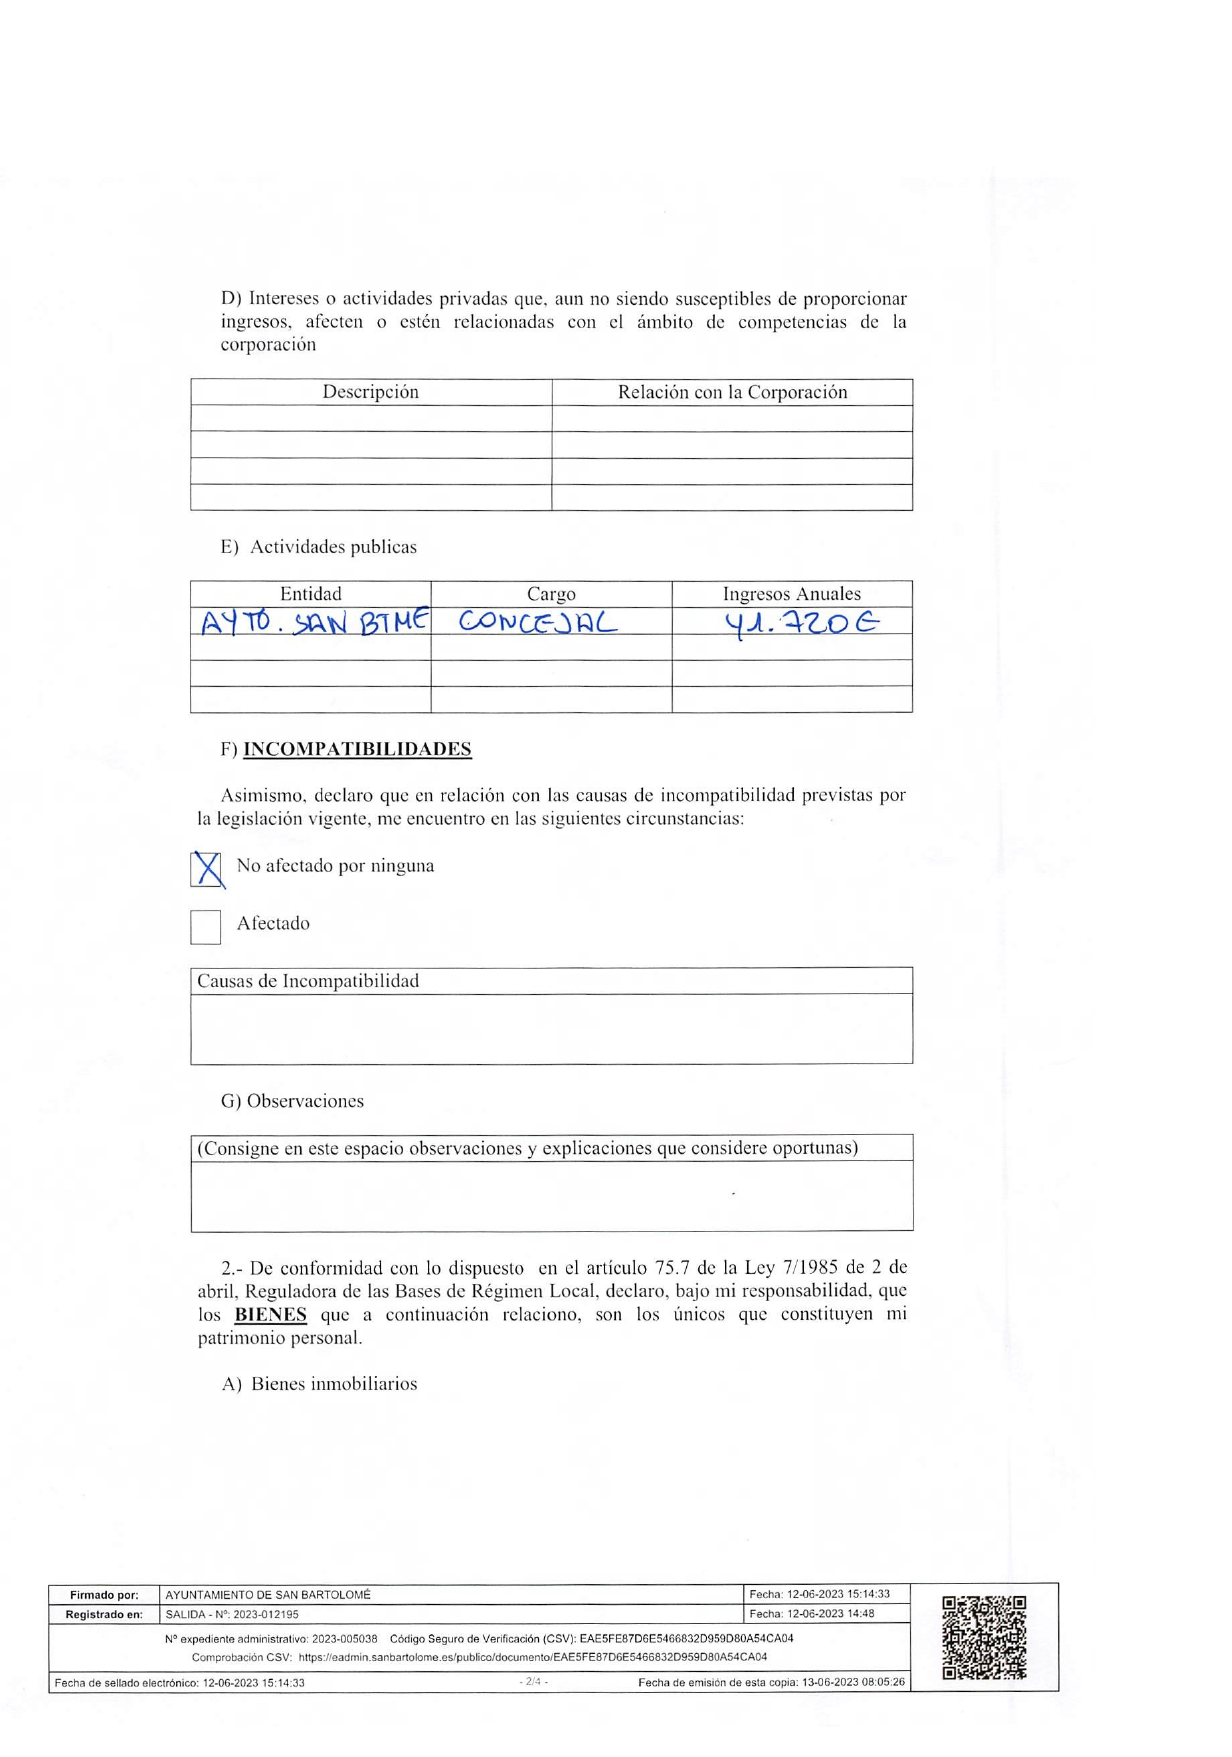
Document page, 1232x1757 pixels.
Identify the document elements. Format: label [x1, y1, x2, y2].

picture [0, 166, 1098, 1727]
